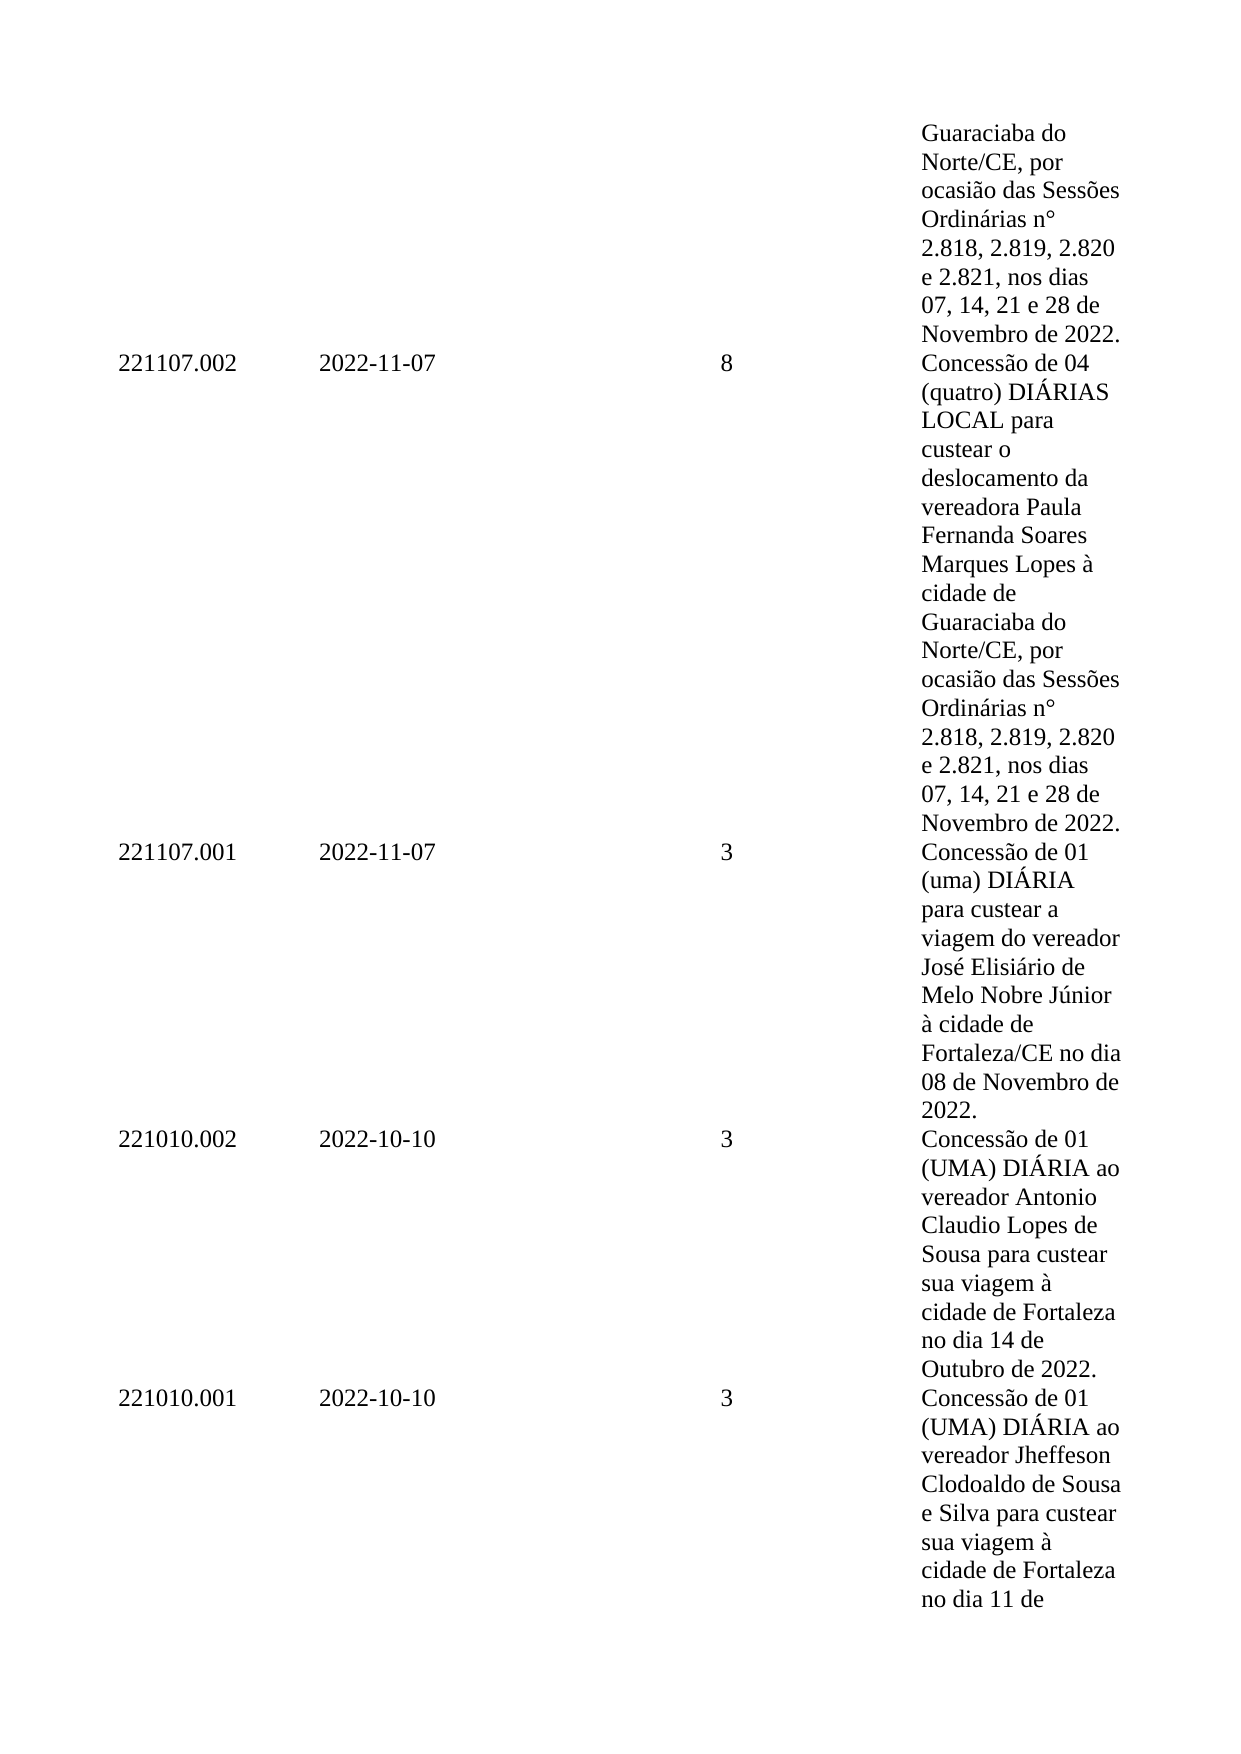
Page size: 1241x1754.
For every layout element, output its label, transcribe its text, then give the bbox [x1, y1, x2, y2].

table_cell 8 [720, 348, 921, 837]
table_cell 2022-11-07 [319, 348, 519, 837]
table_cell 221107.001 [118, 837, 319, 1124]
table_cell 3 [720, 837, 921, 1124]
table_cell Concessão de 01 (UMA) DIÁRIA ao vereador Antonio Claudio Lopes de Sousa para custear sua viagem à cidade de Fortaleza no dia 14 de Outubro de 2022. [921, 1124, 1122, 1383]
table_cell 221010.002 [118, 1124, 319, 1383]
table_cell Concessão de 01 (uma) DIÁRIA para custear a viagem do vereador José Elisiário de Melo Nobre Júnior à cidade de Fortaleza/CE no dia 08 de Novembro de 2022. [921, 837, 1122, 1124]
table_cell 221010.001 [118, 1383, 319, 1613]
table_cell 2022-10-10 [319, 1383, 519, 1613]
table_cell Guaraciaba do Norte/CE, por ocasião das Sessões Ordinárias n° 2.818, 2.819, 2.820 e 2.821, nos dias 07, 14, 21 e 28 de Novembro de 2022. [921, 118, 1122, 348]
table_cell 3 [720, 1383, 921, 1613]
table_cell 2022-10-10 [319, 1124, 519, 1383]
table_cell [720, 118, 921, 348]
table_cell [520, 118, 720, 348]
table_cell [520, 1124, 720, 1383]
table_cell [520, 348, 720, 837]
table_cell 2022-11-07 [319, 837, 519, 1124]
table_cell Concessão de 01 (UMA) DIÁRIA ao vereador Jheffeson Clodoaldo de Sousa e Silva para custear sua viagem à cidade de Fortaleza no dia 11 de [921, 1383, 1122, 1613]
table_cell Concessão de 04 (quatro) DIÁRIAS LOCAL para custear o deslocamento da vereadora Paula Fernanda Soares Marques Lopes à cidade de Guaraciaba do Norte/CE, por ocasião das Sessões Ordinárias n° 2.818, 2.819, 2.820 e 2.821, nos dias 07, 14, 21 e 28 de Novembro de 2022. [921, 348, 1122, 837]
table_cell [520, 837, 720, 1124]
table_cell [520, 1383, 720, 1613]
table_cell 221107.002 [118, 348, 319, 837]
table_cell 3 [720, 1124, 921, 1383]
table_cell [319, 118, 519, 348]
table_cell [118, 118, 319, 348]
